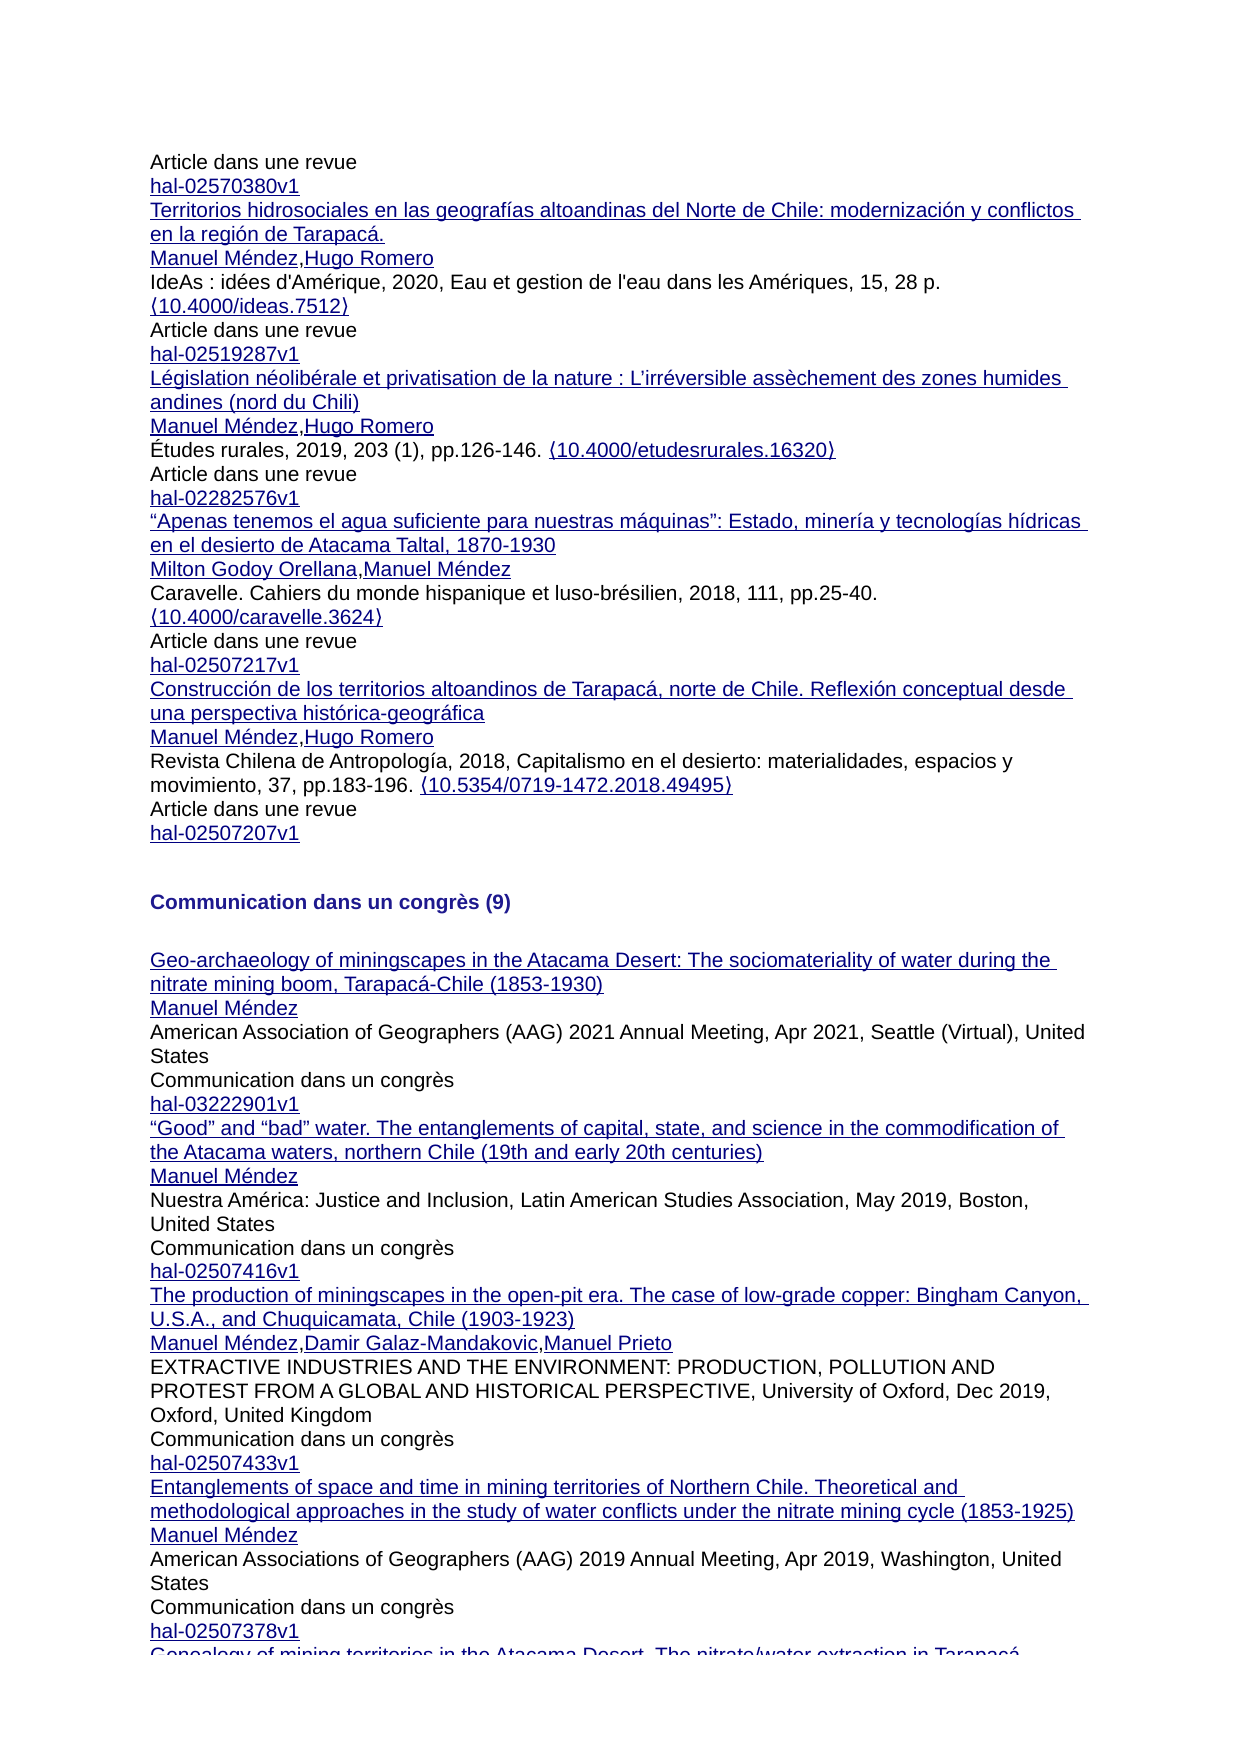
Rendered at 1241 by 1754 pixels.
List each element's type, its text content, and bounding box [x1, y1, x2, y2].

table_cell Territorios hidrosociales en las geografías altoandinas del Norte de Chile: modernización y conflictos en la región de Tarapacá. Manuel Méndez,Hugo Romero IdeAs : idées d'Amérique, 2020, Eau et gestion de l'eau dans les Amériques, 15, 28 p. ⟨10.4000/ideas.7512⟩ Article dans une revue hal-02519287v1 [150, 198, 1090, 366]
table_cell Construcción de los territorios altoandinos de Tarapacá, norte de Chile. Reflexión conceptual desde una perspectiva histórica-geográfica Manuel Méndez,Hugo Romero Revista Chilena de Antropología, 2018, Capitalismo en el desierto: materialidades, espacios y movimiento, 37, pp.183-196. ⟨10.5354/0719-1472.2018.49495⟩ Article dans une revue hal-02507207v1 [150, 677, 1090, 845]
table_cell “Apenas tenemos el agua suficiente para nuestras máquinas”: Estado, minería y tecnologías hídricas en el desierto de Atacama Taltal, 1870-1930 Milton Godoy Orellana,Manuel Méndez Caravelle. Cahiers du monde hispanique et luso-brésilien, 2018, 111, pp.25-40. ⟨10.4000/caravelle.3624⟩ Article dans une revue hal-02507217v1 [150, 509, 1090, 677]
subtitle Communication dans un congrès (9) [150, 889, 1090, 913]
table_header Geo-archaeology of miningscapes in the Atacama Desert: The sociomateriality of water during the nitrate mining boom, Tarapacá-Chile (1853-1930) Manuel Méndez American Association of Geographers (AAG) 2021 Annual Meeting, Apr 2021, Seattle (Virtual), United States Communication dans un congrès hal-03222901v1 [150, 948, 1090, 1116]
table_cell Entanglements of space and time in mining territories of Northern Chile. Theoretical and methodological approaches in the study of water conflicts under the nitrate mining cycle (1853-1925) Manuel Méndez American Associations of Geographers (AAG) 2019 Annual Meeting, Apr 2019, Washington, United States Communication dans un congrès hal-02507378v1 [150, 1475, 1090, 1643]
table_cell Genealogy of mining territories in the Atacama Desert. The nitrate/water extraction in Tarapacá District ~20°S, Northern Chile (1853-1925) Manuel Méndez Socio-Environmental trajectories of mining territories (TRAMIN), Oct 2018, Chambéry, France Communication dans un congrès hal-01944964v1 [150, 1643, 1090, 1655]
table_cell Législation néolibérale et privatisation de la nature : L’irréversible assèchement des zones humides andines (nord du Chili) Manuel Méndez,Hugo Romero Études rurales, 2019, 203 (1), pp.126-146. ⟨10.4000/etudesrurales.16320⟩ Article dans une revue hal-02282576v1 [150, 366, 1090, 509]
table_cell Article dans une revue hal-02570380v1 [150, 150, 1090, 198]
table_cell “Good” and “bad” water. The entanglements of capital, state, and science in the commodification of the Atacama waters, northern Chile (19th and early 20th centuries) Manuel Méndez Nuestra América: Justice and Inclusion, Latin American Studies Association, May 2019, Boston, United States Communication dans un congrès hal-02507416v1 [150, 1116, 1090, 1283]
table_cell The production of miningscapes in the open-pit era. The case of low-grade copper: Bingham Canyon, U.S.A., and Chuquicamata, Chile (1903-1923) Manuel Méndez,Damir Galaz-Mandakovic,Manuel Prieto EXTRACTIVE INDUSTRIES AND THE ENVIRONMENT: PRODUCTION, POLLUTION AND PROTEST FROM A GLOBAL AND HISTORICAL PERSPECTIVE, University of Oxford, Dec 2019, Oxford, United Kingdom Communication dans un congrès hal-02507433v1 [150, 1283, 1090, 1475]
